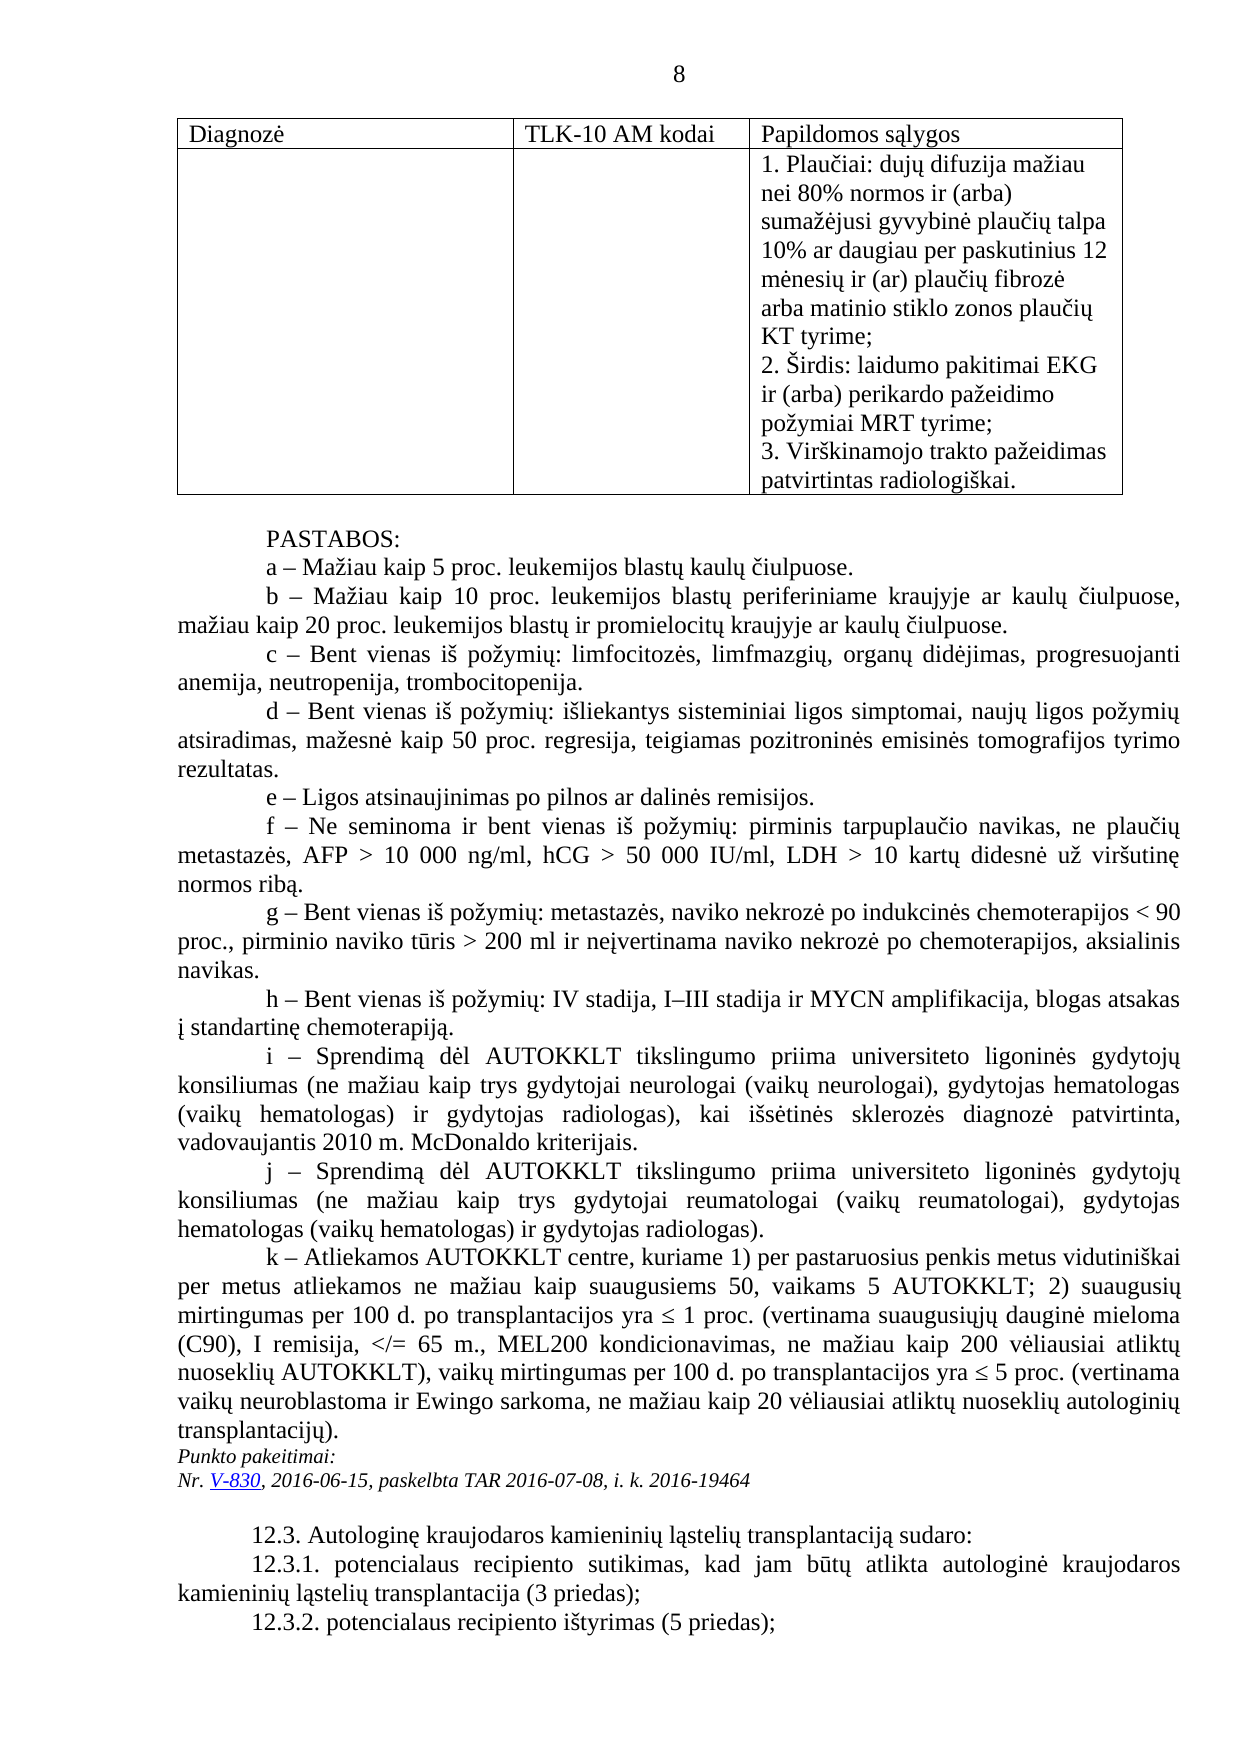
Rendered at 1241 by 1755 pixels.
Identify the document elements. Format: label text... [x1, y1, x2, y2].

text f – Ne seminoma ir bent vienas iš požymių: pirminis tarpuplaučio navikas, ne plaučių metastazės, AFP > 10 000 ng/ml, hCG > 50 000 IU/ml, LDH > 10 kartų didesnė už viršutinę normos ribą. [177, 811, 1181, 897]
table_header TLK-10 AM kodai [514, 119, 749, 148]
text c – Bent vienas iš požymių: limfocitozės, limfmazgių, organų didėjimas, progresuojanti anemija, neutropenija, trombocitopenija. [177, 639, 1181, 696]
text 12.3. Autologinę kraujodaros kamieninių ląstelių transplantaciją sudaro: [177, 1521, 1181, 1549]
table_cell [178, 149, 513, 494]
text b – Mažiau kaip 10 proc. leukemijos blastų periferiniame kraujyje ar kaulų čiulpuose, mažiau kaip 20 proc. leukemijos blastų ir promielocitų kraujyje ar kaulų čiulpuose. [177, 581, 1181, 639]
text d – Bent vienas iš požymių: išliekantys sisteminiai ligos simptomai, naujų ligos požymių atsiradimas, mažesnė kaip 50 proc. regresija, teigiamas pozitroninės emisinės tomografijos tyrimo rezultatas. [177, 696, 1181, 782]
text a – Mažiau kaip 5 proc. leukemijos blastų kaulų čiulpuose. [177, 552, 1181, 581]
table_cell 1. Plaučiai: dujų difuzija mažiau nei 80% normos ir (arba) sumažėjusi gyvybinė plaučių talpa 10% ar daugiau per paskutinius 12 mėnesių ir (ar) plaučių fibrozė arba matinio stiklo zonos plaučių KT tyrime; 2. Širdis: laidumo pakitimai EKG ir (arba) perikardo pažeidimo požymiai MRT tyrime; 3. Virškinamojo trakto pažeidimas patvirtintas radiologiškai. [750, 149, 1122, 494]
text i – Sprendimą dėl AUTOKKLT tikslingumo priima universiteto ligoninės gydytojų konsiliumas (ne mažiau kaip trys gydytojai neurologai (vaikų neurologai), gydytojas hematologas (vaikų hematologas) ir gydytojas radiologas), kai išsėtinės sklerozės diagnozė patvirtinta, vadovaujantis 2010 m. McDonaldo kriterijais. [177, 1041, 1181, 1156]
text 12.3.1. potencialaus recipiento sutikimas, kad jam būtų atlikta autologinė kraujodaros kamieninių ląstelių transplantacija (3 priedas); [177, 1549, 1181, 1607]
table_header Papildomos sąlygos [750, 119, 1122, 148]
text j – Sprendimą dėl AUTOKKLT tikslingumo priima universiteto ligoninės gydytojų konsiliumas (ne mažiau kaip trys gydytojai reumatologai (vaikų reumatologai), gydytojas hematologas (vaikų hematologas) ir gydytojas radiologas). [177, 1156, 1181, 1242]
table_header Diagnozė [178, 119, 513, 148]
text Punkto pakeitimai: [177, 1444, 1181, 1468]
text PASTABOS: [177, 524, 1181, 552]
text 12.3.2. potencialaus recipiento ištyrimas (5 priedas); [177, 1607, 1181, 1636]
text Nr. V-830, 2016-06-15, paskelbta TAR 2016-07-08, i. k. 2016-19464 [177, 1468, 1181, 1492]
text k – Atliekamos AUTOKKLT centre, kuriame 1) per pastaruosius penkis metus vidutiniškai per metus atliekamos ne mažiau kaip suaugusiems 50, vaikams 5 AUTOKKLT; 2) suaugusių mirtingumas per 100 d. po transplantacijos yra ≤ 1 proc. (vertinama suaugusiųjų dauginė mieloma (C90), I remisija, </= 65 m., MEL200 kondicionavimas, ne mažiau kaip 200 vėliausiai atliktų nuoseklių AUTOKKLT), vaikų mirtingumas per 100 d. po transplantacijos yra ≤ 5 proc. (vertinama vaikų neuroblastoma ir Ewingo sarkoma, ne mažiau kaip 20 vėliausiai atliktų nuoseklių autologinių transplantacijų). [177, 1242, 1181, 1444]
text h – Bent vienas iš požymių: IV stadija, I–III stadija ir MYCN amplifikacija, blogas atsakas į standartinę chemoterapiją. [177, 984, 1181, 1041]
table_cell [514, 149, 749, 494]
text e – Ligos atsinaujinimas po pilnos ar dalinės remisijos. [177, 782, 1181, 811]
text g – Bent vienas iš požymių: metastazės, naviko nekrozė po indukcinės chemoterapijos < 90 proc., pirminio naviko tūris > 200 ml ir neįvertinama naviko nekrozė po chemoterapijos, aksialinis navikas. [177, 897, 1181, 984]
